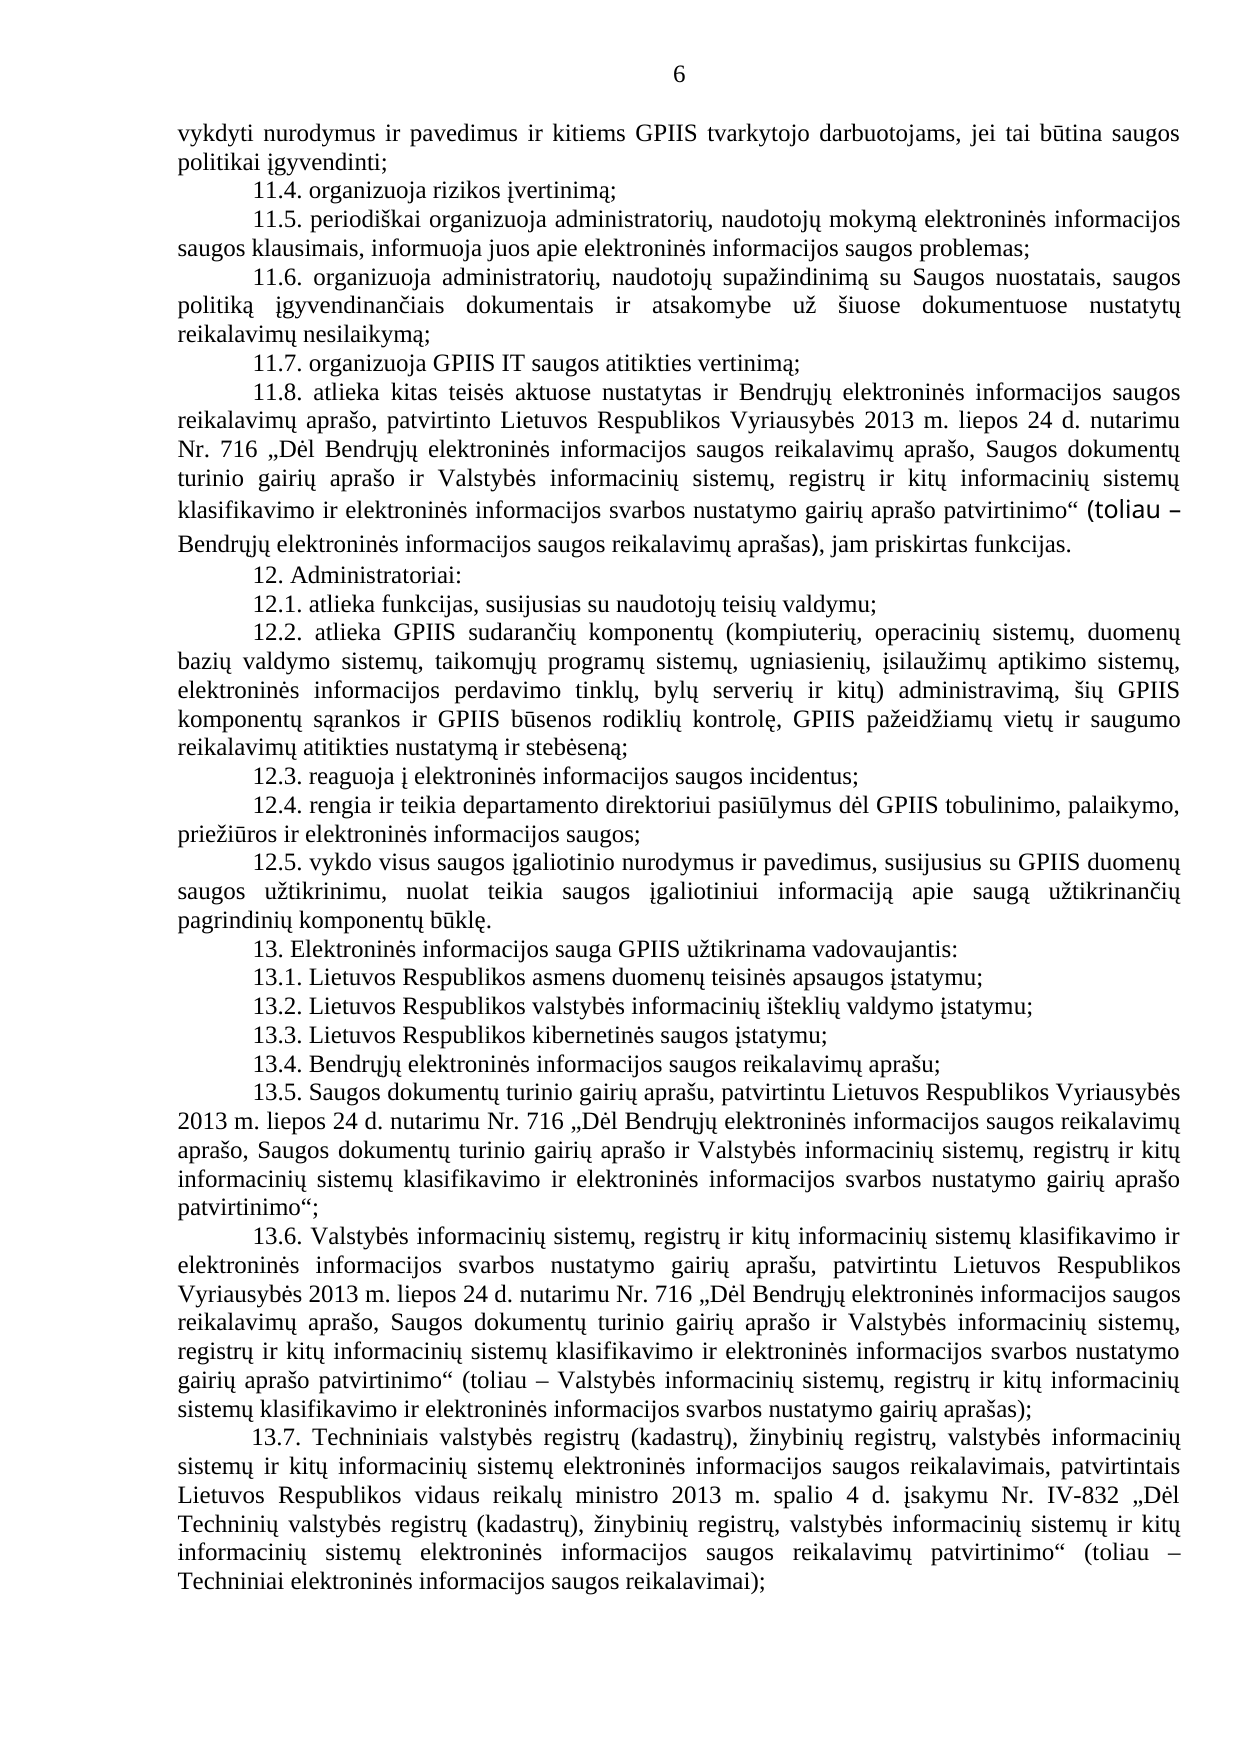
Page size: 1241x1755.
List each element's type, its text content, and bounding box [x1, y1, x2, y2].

text 13. Elektroninės informacijos sauga GPIIS užtikrinama vadovaujantis: [177, 934, 1181, 962]
text 12.5. vykdo visus saugos įgaliotinio nurodymus ir pavedimus, susijusius su GPIIS duomenų saugos užtikrinimu, nuolat teikia saugos įgaliotiniui informaciją apie saugą užtikrinančių pagrindinių komponentų būklę. [177, 847, 1181, 934]
text 13.1. Lietuvos Respublikos asmens duomenų teisinės apsaugos įstatymu; [177, 962, 1181, 991]
text 13.3. Lietuvos Respublikos kibernetinės saugos įstatymu; [177, 1020, 1181, 1049]
text 11.6. organizuoja administratorių, naudotojų supažindinimą su Saugos nuostatais, saugos politiką įgyvendinančiais dokumentais ir atsakomybe už šiuose dokumentuose nustatytų reikalavimų nesilaikymą; [177, 262, 1181, 348]
text 13.7. Techniniais valstybės registrų (kadastrų), žinybinių registrų, valstybės informacinių sistemų ir kitų informacinių sistemų elektroninės informacijos saugos reikalavimais, patvirtintais Lietuvos Respublikos vidaus reikalų ministro 2013 m. spalio 4 d. įsakymu Nr. IV-832 „Dėl Techninių valstybės registrų (kadastrų), žinybinių registrų, valstybės informacinių sistemų ir kitų informacinių sistemų elektroninės informacijos saugos reikalavimų patvirtinimo“ (toliau – Techniniai elektroninės informacijos saugos reikalavimai); [177, 1422, 1181, 1595]
text 12.4. rengia ir teikia departamento direktoriui pasiūlymus dėl GPIIS tobulinimo, palaikymo, priežiūros ir elektroninės informacijos saugos; [177, 790, 1181, 847]
text 12.2. atlieka GPIIS sudarančių komponentų (kompiuterių, operacinių sistemų, duomenų bazių valdymo sistemų, taikomųjų programų sistemų, ugniasienių, įsilaužimų aptikimo sistemų, elektroninės informacijos perdavimo tinklų, bylų serverių ir kitų) administravimą, šių GPIIS komponentų sąrankos ir GPIIS būsenos rodiklių kontrolę, GPIIS pažeidžiamų vietų ir saugumo reikalavimų atitikties nustatymą ir stebėseną; [177, 617, 1181, 761]
text 11.4. organizuoja rizikos įvertinimą; [177, 176, 1181, 204]
text 12.1. atlieka funkcijas, susijusias su naudotojų teisių valdymu; [177, 589, 1181, 617]
text 12. Administratoriai: [177, 560, 1181, 589]
text 12.3. reaguoja į elektroninės informacijos saugos incidentus; [177, 761, 1181, 790]
text 13.2. Lietuvos Respublikos valstybės informacinių išteklių valdymo įstatymu; [177, 991, 1181, 1020]
text 13.4. Bendrųjų elektroninės informacijos saugos reikalavimų aprašu; [177, 1049, 1181, 1077]
text 11.5. periodiškai organizuoja administratorių, naudotojų mokymą elektroninės informacijos saugos klausimais, informuoja juos apie elektroninės informacijos saugos problemas; [177, 204, 1181, 262]
text 13.5. Saugos dokumentų turinio gairių aprašu, patvirtintu Lietuvos Respublikos Vyriausybės 2013 m. liepos 24 d. nutarimu Nr. 716 „Dėl Bendrųjų elektroninės informacijos saugos reikalavimų aprašo, Saugos dokumentų turinio gairių aprašo ir Valstybės informacinių sistemų, registrų ir kitų informacinių sistemų klasifikavimo ir elektroninės informacijos svarbos nustatymo gairių aprašo patvirtinimo“; [177, 1077, 1181, 1221]
text vykdyti nurodymus ir pavedimus ir kitiems GPIIS tvarkytojo darbuotojams, jei tai būtina saugos politikai įgyvendinti; [177, 118, 1181, 176]
text 11.7. organizuoja GPIIS IT saugos atitikties vertinimą; [177, 348, 1181, 377]
text 13.6. Valstybės informacinių sistemų, registrų ir kitų informacinių sistemų klasifikavimo ir elektroninės informacijos svarbos nustatymo gairių aprašu, patvirtintu Lietuvos Respublikos Vyriausybės 2013 m. liepos 24 d. nutarimu Nr. 716 „Dėl Bendrųjų elektroninės informacijos saugos reikalavimų aprašo, Saugos dokumentų turinio gairių aprašo ir Valstybės informacinių sistemų, registrų ir kitų informacinių sistemų klasifikavimo ir elektroninės informacijos svarbos nustatymo gairių aprašo patvirtinimo“ (toliau – Valstybės informacinių sistemų, registrų ir kitų informacinių sistemų klasifikavimo ir elektroninės informacijos svarbos nustatymo gairių aprašas); [177, 1221, 1181, 1422]
text 11.8. atlieka kitas teisės aktuose nustatytas ir Bendrųjų elektroninės informacijos saugos reikalavimų aprašo, patvirtinto Lietuvos Respublikos Vyriausybės 2013 m. liepos 24 d. nutarimu Nr. 716 „Dėl Bendrųjų elektroninės informacijos saugos reikalavimų aprašo, Saugos dokumentų turinio gairių aprašo ir Valstybės informacinių sistemų, registrų ir kitų informacinių sistemų klasifikavimo ir elektroninės informacijos svarbos nustatymo gairių aprašo patvirtinimo“ (toliau – Bendrųjų elektroninės informacijos saugos reikalavimų aprašas), jam priskirtas funkcijas. [177, 377, 1181, 560]
